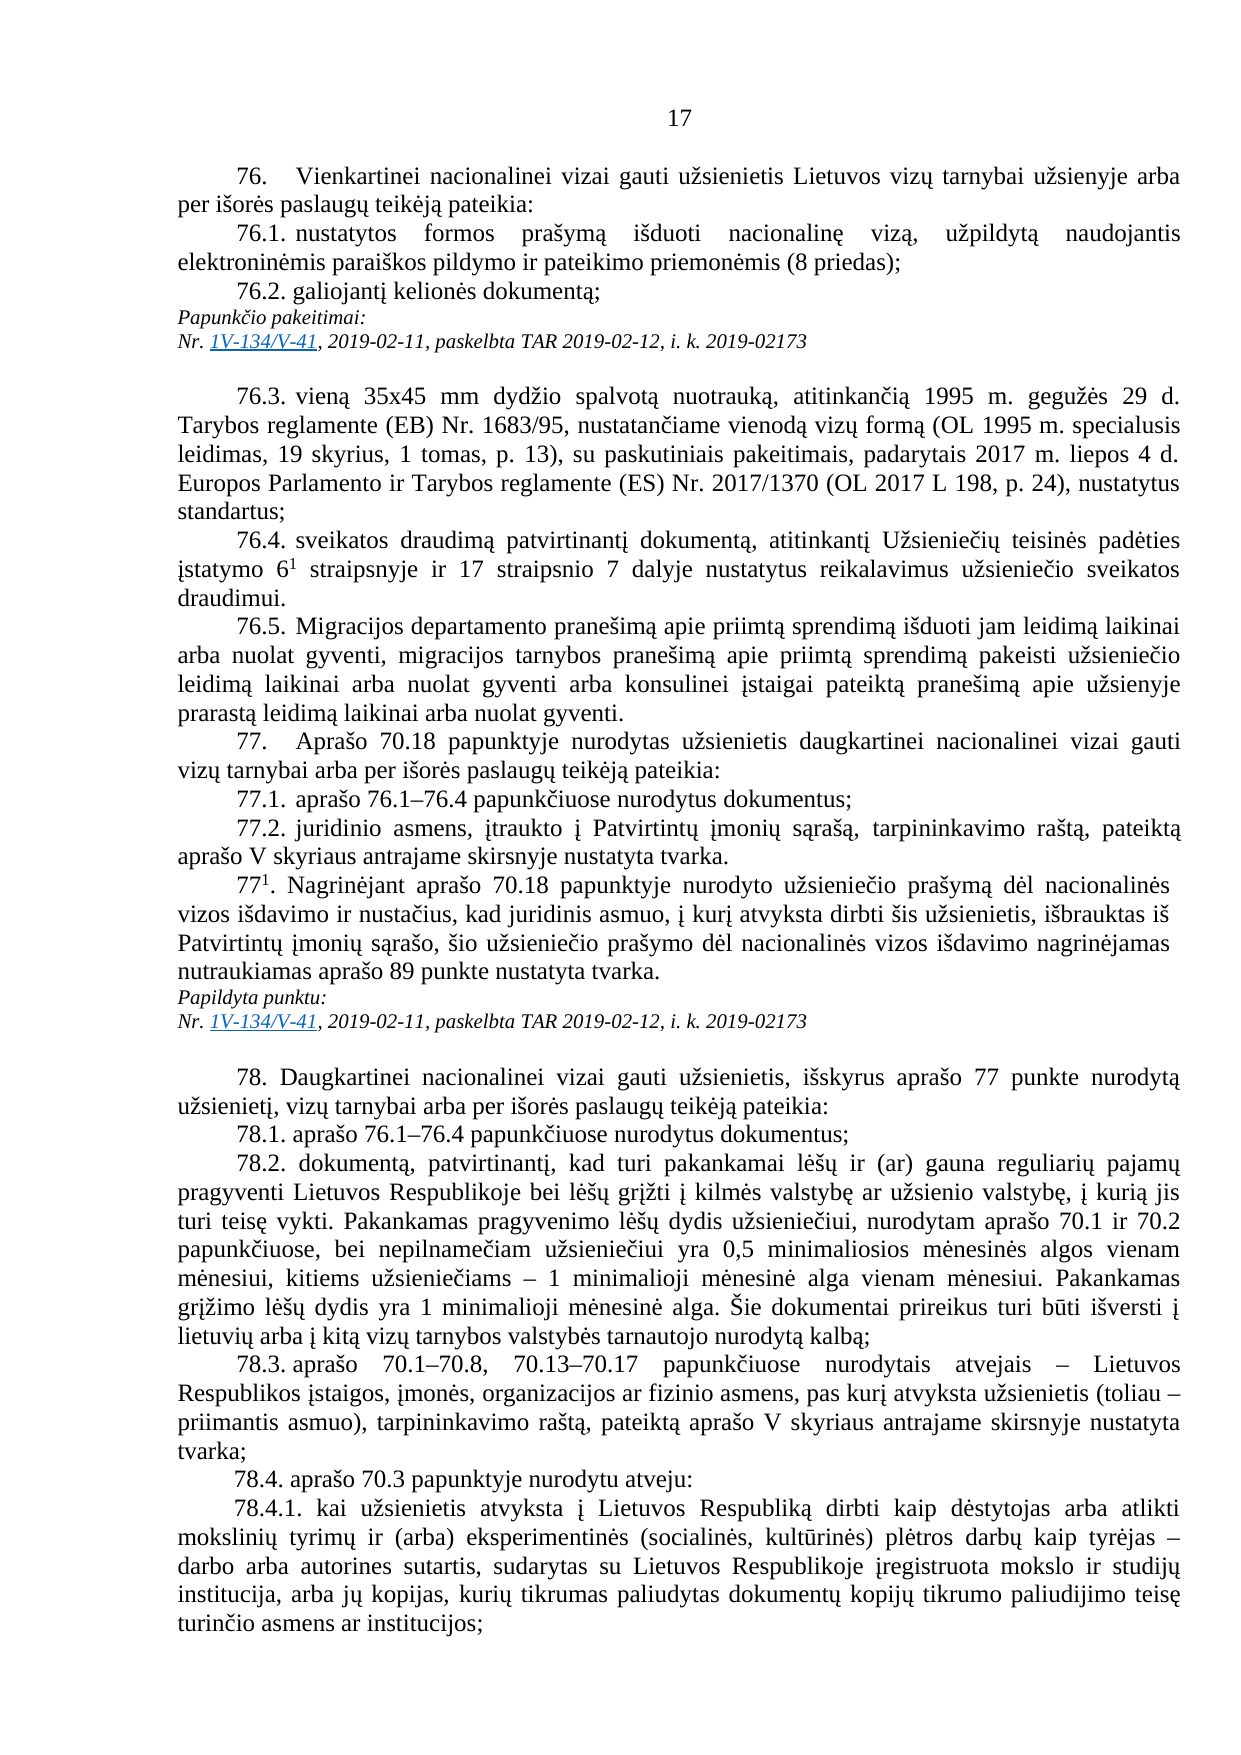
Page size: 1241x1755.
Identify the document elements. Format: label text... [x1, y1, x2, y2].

text 771. Nagrinėjant aprašo 70.18 papunktyje nurodyto užsieniečio prašymą dėl nacionalinės vizos išdavimo ir nustačius, kad juridinis asmuo, į kurį atvyksta dirbti šis užsienietis, išbrauktas iš Patvirtintų įmonių sąrašo, šio užsieniečio prašymo dėl nacionalinės vizos išdavimo nagrinėjamas nutraukiamas aprašo 89 punkte nustatyta tvarka. [177, 870, 1171, 985]
text 77. Aprašo 70.18 papunktyje nurodytas užsienietis daugkartinei nacionalinei vizai gauti vizų tarnybai arba per išorės paslaugų teikėją pateikia: [177, 726, 1181, 784]
text Papildyta punktu: [177, 985, 1181, 1009]
text 78.4.1. kai užsienietis atvyksta į Lietuvos Respubliką dirbti kaip dėstytojas arba atlikti mokslinių tyrimų ir (arba) eksperimentinės (socialinės, kultūrinės) plėtros darbų kaip tyrėjas – darbo arba autorines sutartis, sudarytas su Lietuvos Respublikoje įregistruota mokslo ir studijų institucija, arba jų kopijas, kurių tikrumas paliudytas dokumentų kopijų tikrumo paliudijimo teisę turinčio asmens ar institucijos; [177, 1493, 1181, 1637]
text 76.4. sveikatos draudimą patvirtinantį dokumentą, atitinkantį Užsieniečių teisinės padėties įstatymo 61 straipsnyje ir 17 straipsnio 7 dalyje nustatytus reikalavimus užsieniečio sveikatos draudimui. [177, 525, 1181, 611]
text 76. Vienkartinei nacionalinei vizai gauti užsienietis Lietuvos vizų tarnybai užsienyje arba per išorės paslaugų teikėją pateikia: [177, 161, 1181, 218]
text 78. Daugkartinei nacionalinei vizai gauti užsienietis, išskyrus aprašo 77 punkte nurodytą užsienietį, vizų tarnybai arba per išorės paslaugų teikėją pateikia: [177, 1062, 1181, 1119]
text 76.3. vieną 35x45 mm dydžio spalvotą nuotrauką, atitinkančią 1995 m. gegužės 29 d. Tarybos reglamente (EB) Nr. 1683/95, nustatančiame vienodą vizų formą (OL 1995 m. specialusis leidimas, 19 skyrius, 1 tomas, p. 13), su paskutiniais pakeitimais, padarytais 2017 m. liepos 4 d. Europos Parlamento ir Tarybos reglamente (ES) Nr. 2017/1370 (OL 2017 L 198, p. 24), nustatytus standartus; [177, 381, 1181, 525]
text 78.4. aprašo 70.3 papunktyje nurodytu atveju: [177, 1464, 1181, 1493]
text 78.2. dokumentą, patvirtinantį, kad turi pakankamai lėšų ir (ar) gauna reguliarių pajamų pragyventi Lietuvos Respublikoje bei lėšų grįžti į kilmės valstybę ar užsienio valstybę, į kurią jis turi teisę vykti. Pakankamas pragyvenimo lėšų dydis užsieniečiui, nurodytam aprašo 70.1 ir 70.2 papunkčiuose, bei nepilnamečiam užsieniečiui yra 0,5 minimaliosios mėnesinės algos vienam mėnesiui, kitiems užsieniečiams – 1 minimalioji mėnesinė alga vienam mėnesiui. Pakankamas grįžimo lėšų dydis yra 1 minimalioji mėnesinė alga. Šie dokumentai prireikus turi būti išversti į lietuvių arba į kitą vizų tarnybos valstybės tarnautojo nurodytą kalbą; [177, 1148, 1181, 1349]
text Nr. 1V-134/V-41, 2019-02-11, paskelbta TAR 2019-02-12, i. k. 2019-02173 [177, 1009, 1181, 1033]
text Papunkčio pakeitimai: [177, 304, 1181, 329]
text 78.3. aprašo 70.1–70.8, 70.13–70.17 papunkčiuose nurodytais atvejais – Lietuvos Respublikos įstaigos, įmonės, organizacijos ar fizinio asmens, pas kurį atvyksta užsienietis (toliau – priimantis asmuo), tarpininkavimo raštą, pateiktą aprašo V skyriaus antrajame skirsnyje nustatyta tvarka; [177, 1349, 1181, 1464]
text 76.5. Migracijos departamento pranešimą apie priimtą sprendimą išduoti jam leidimą laikinai arba nuolat gyventi, migracijos tarnybos pranešimą apie priimtą sprendimą pakeisti užsieniečio leidimą laikinai arba nuolat gyventi arba konsulinei įstaigai pateiktą pranešimą apie užsienyje prarastą leidimą laikinai arba nuolat gyventi. [177, 611, 1181, 726]
text 77.1. aprašo 76.1–76.4 papunkčiuose nurodytus dokumentus; [177, 784, 1181, 813]
text 76.2. galiojantį kelionės dokumentą; [177, 276, 1181, 304]
text 78.1. aprašo 76.1–76.4 papunkčiuose nurodytus dokumentus; [177, 1119, 1181, 1148]
text 77.2. juridinio asmens, įtraukto į Patvirtintų įmonių sąrašą, tarpininkavimo raštą, pateiktą aprašo V skyriaus antrajame skirsnyje nustatyta tvarka. [177, 813, 1181, 870]
text Nr. 1V-134/V-41, 2019-02-11, paskelbta TAR 2019-02-12, i. k. 2019-02173 [177, 329, 1181, 353]
text 76.1. nustatytos formos prašymą išduoti nacionalinę vizą, užpildytą naudojantis elektroninėmis paraiškos pildymo ir pateikimo priemonėmis (8 priedas); [177, 218, 1181, 276]
